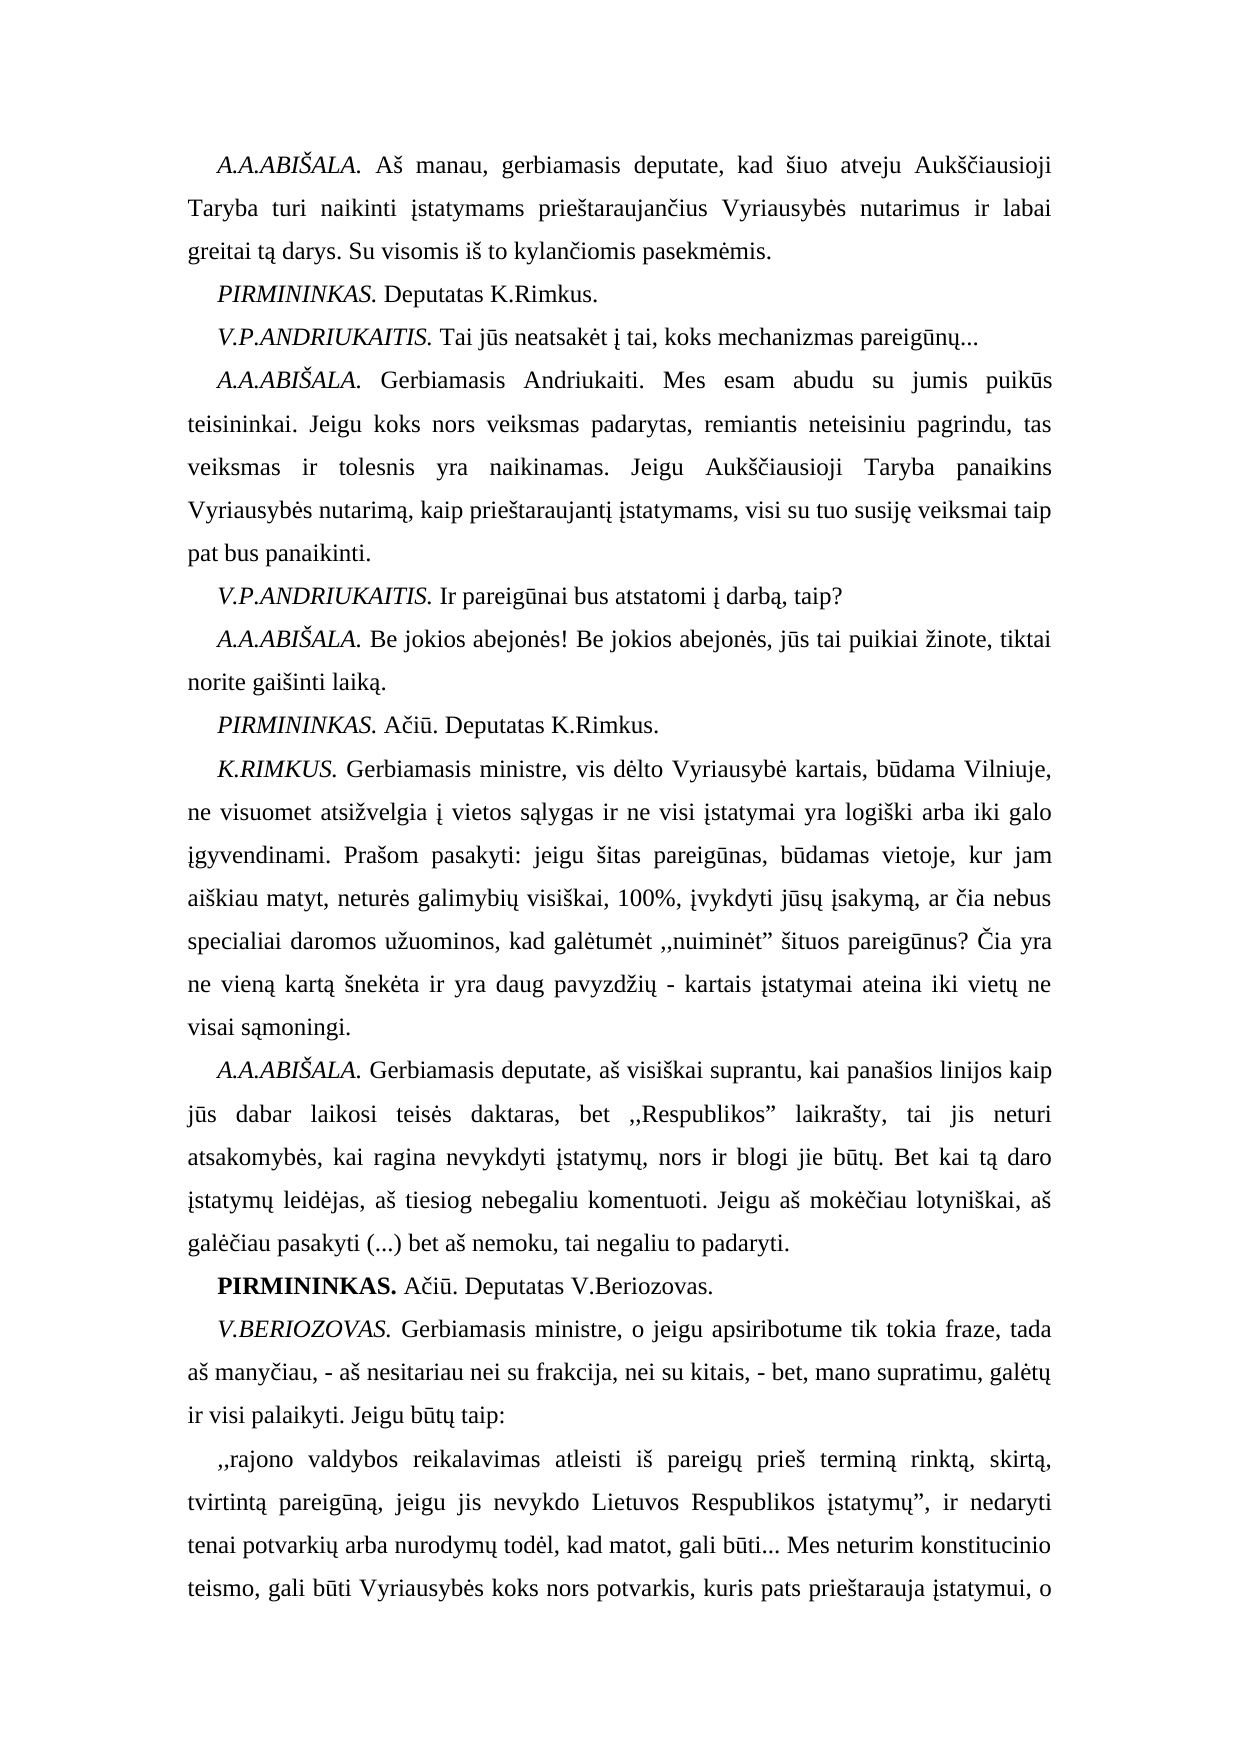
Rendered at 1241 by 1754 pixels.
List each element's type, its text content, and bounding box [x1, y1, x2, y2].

text A.A.ABIŠALA. Aš manau, gerbiamasis deputate, kad šiuo atveju Aukščiausioji Taryba turi naikinti įstatymams prieštaraujančius Vyriausybės nutarimus ir labai greitai tą darys. Su visomis iš to kylančiomis pasekmėmis. [187, 150, 1053, 265]
text A.A.ABIŠALA. Gerbiamasis Andriukaiti. Mes esam abudu su jumis puikūs teisininkai. Jeigu koks nors veiksmas padarytas, remiantis neteisiniu pagrindu, tas veiksmas ir tolesnis yra naikinamas. Jeigu Aukščiausioji Taryba panaikins Vyriausybės nutarimą, kaip prieštaraujantį įstatymams, visi su tuo susiję veiksmai taip pat bus panaikinti. [187, 366, 1053, 567]
text A.A.ABIŠALA. Gerbiamasis deputate, aš visiškai suprantu, kai panašios linijos kaip jūs dabar laikosi teisės daktaras, bet ,,Respublikos” laikrašty, tai jis neturi atsakomybės, kai ragina nevykdyti įstatymų, nors ir blogi jie būtų. Bet kai tą daro įstatymų leidėjas, aš tiesiog nebegaliu komentuoti. Jeigu aš mokėčiau lotyniškai, aš galėčiau pasakyti (...) bet aš nemoku, tai negaliu to padaryti. [187, 1056, 1053, 1257]
text PIRMININKAS. Ačiū. Deputatas V.Beriozovas. [187, 1271, 1053, 1300]
text V.P.ANDRIUKAITIS. Tai jūs neatsakėt į tai, koks mechanizmas pareigūnų... [187, 322, 1053, 351]
text V.BERIOZOVAS. Gerbiamasis ministre, o jeigu apsiribotume tik tokia fraze, tada aš manyčiau, - aš nesitariau nei su frakcija, nei su kitais, - bet, mano supratimu, galėtų ir visi palaikyti. Jeigu būtų taip: [187, 1314, 1053, 1429]
text A.A.ABIŠALA. Be jokios abejonės! Be jokios abejonės, jūs tai puikiai žinote, tiktai norite gaišinti laiką. [187, 624, 1053, 696]
text V.P.ANDRIUKAITIS. Ir pareigūnai bus atstatomi į darbą, taip? [187, 581, 1053, 610]
text PIRMININKAS. Deputatas K.Rimkus. [187, 279, 1053, 308]
text ,,rajono valdybos reikalavimas atleisti iš pareigų prieš terminą rinktą, skirtą, tvirtintą pareigūną, jeigu jis nevykdo Lietuvos Respublikos įstatymų”, ir nedaryti tenai potvarkių arba nurodymų todėl, kad matot, gali būti... Mes neturim konstitucinio teismo, gali būti Vyriausybės koks nors potvarkis, kuris pats prieštarauja įstatymui, o [187, 1444, 1053, 1602]
text PIRMININKAS. Ačiū. Deputatas K.Rimkus. [187, 711, 1053, 739]
text K.RIMKUS. Gerbiamasis ministre, vis dėlto Vyriausybė kartais, būdama Vilniuje, ne visuomet atsižvelgia į vietos sąlygas ir ne visi įstatymai yra logiški arba iki galo įgyvendinami. Prašom pasakyti: jeigu šitas pareigūnas, būdamas vietoje, kur jam aiškiau matyt, neturės galimybių visiškai, 100%, įvykdyti jūsų įsakymą, ar čia nebus specialiai daromos užuominos, kad galėtumėt ,,nuiminėt” šituos pareigūnus? Čia yra ne vieną kartą šnekėta ir yra daug pavyzdžių - kartais įstatymai ateina iki vietų ne visai sąmoningi. [187, 754, 1053, 1041]
